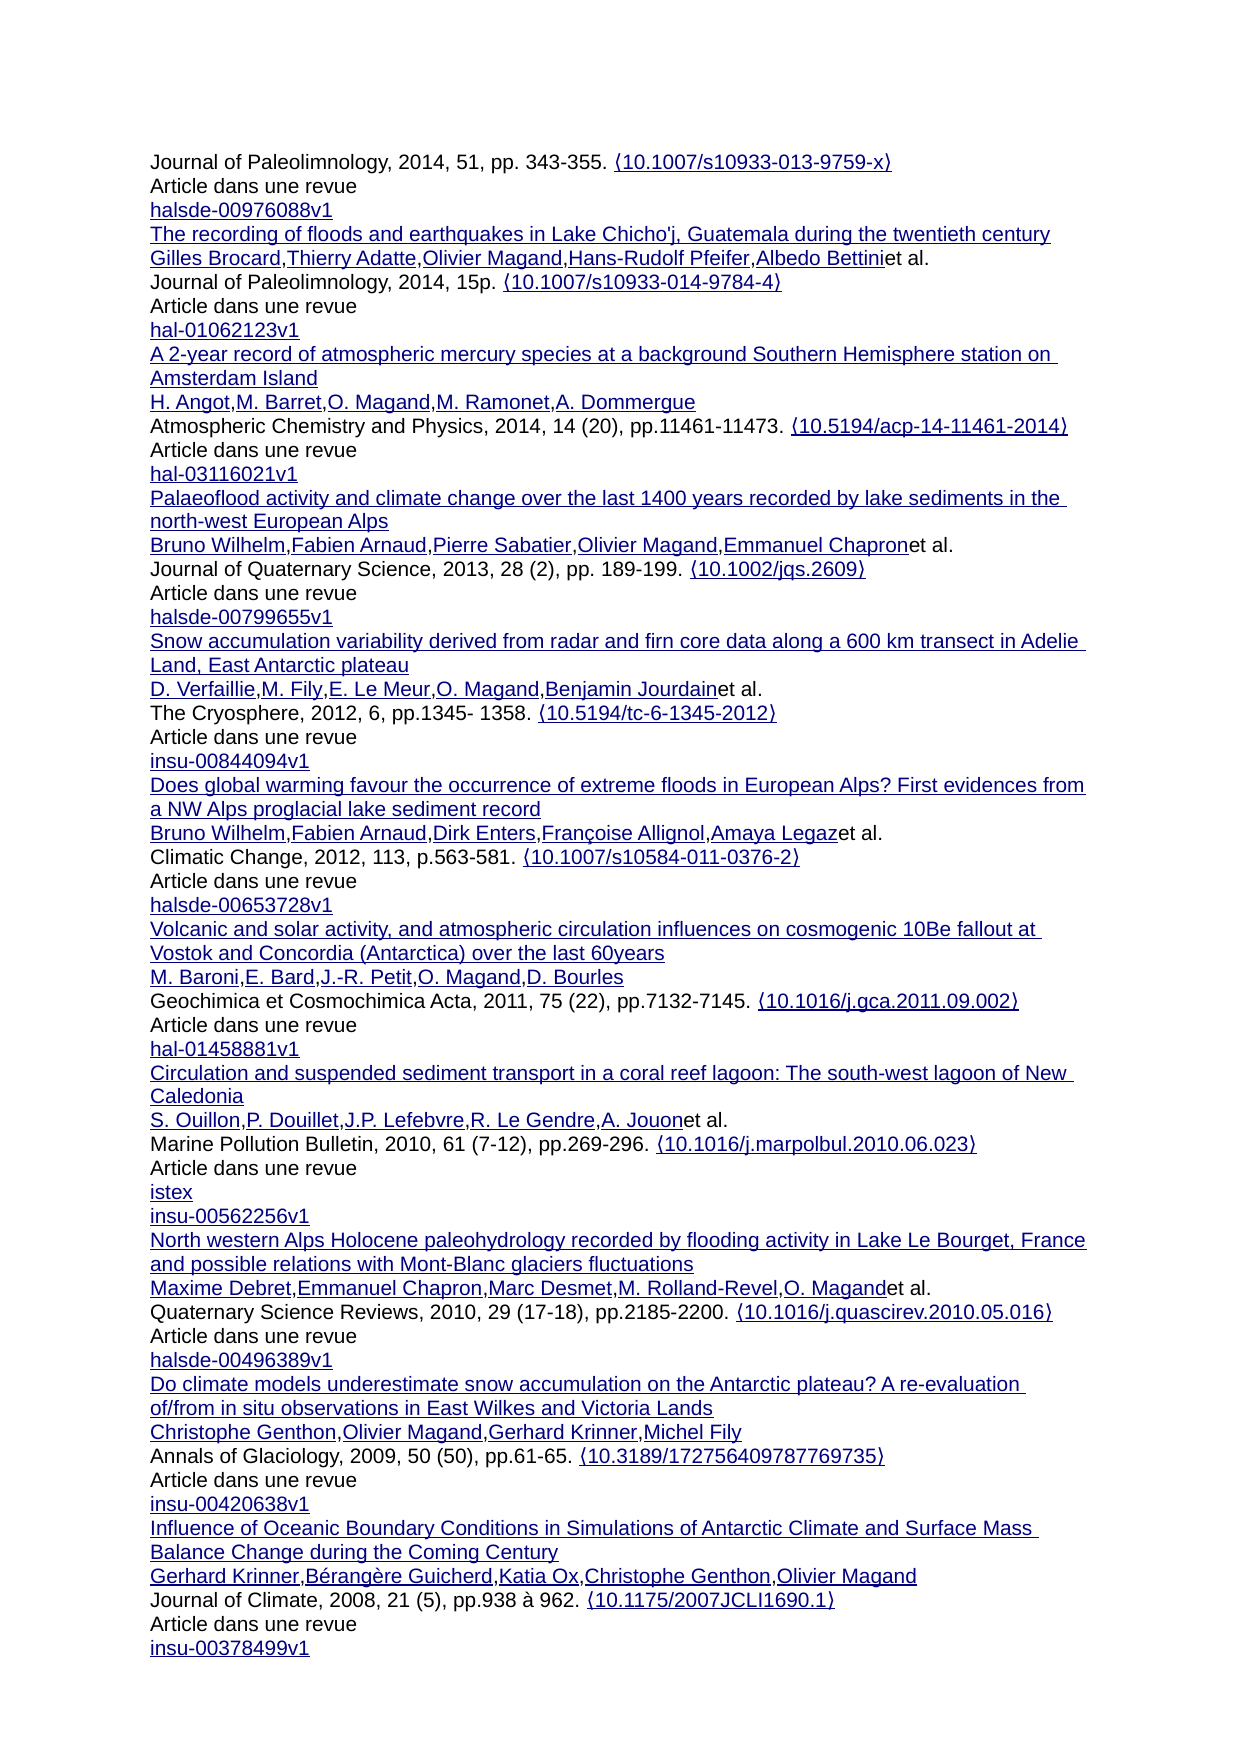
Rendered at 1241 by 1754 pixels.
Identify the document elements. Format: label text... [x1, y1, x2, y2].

table_cell Influence of Oceanic Boundary Conditions in Simulations of Antarctic Climate and Surface Mass Balance Change during the Coming Century Gerhard Krinner,Bérangère Guicherd,Katia Ox,Christophe Genthon,Olivier Magand Journal of Climate, 2008, 21 (5), pp.938 à 962. ⟨10.1175/2007JCLI1690.1⟩ Article dans une revue insu-00378499v1 [150, 1516, 1090, 1659]
table_cell Circulation and suspended sediment transport in a coral reef lagoon: The south-west lagoon of New Caledonia S. Ouillon,P. Douillet,J.P. Lefebvre,R. Le Gendre,A. Jouonet al. Marine Pollution Bulletin, 2010, 61 (7-12), pp.269-296. ⟨10.1016/j.marpolbul.2010.06.023⟩ Article dans une revue istex insu-00562256v1 [150, 1060, 1090, 1228]
table_cell Palaeoflood activity and climate change over the last 1400 years recorded by lake sediments in the north-west European Alps Bruno Wilhelm,Fabien Arnaud,Pierre Sabatier,Olivier Magand,Emmanuel Chapronet al. Journal of Quaternary Science, 2013, 28 (2), pp. 189-199. ⟨10.1002/jqs.2609⟩ Article dans une revue halsde-00799655v1 [150, 485, 1090, 629]
table_cell Do climate models underestimate snow accumulation on the Antarctic plateau? A re-evaluation of/from in situ observations in East Wilkes and Victoria Lands Christophe Genthon,Olivier Magand,Gerhard Krinner,Michel Fily Annals of Glaciology, 2009, 50 (50), pp.61-65. ⟨10.3189/172756409787769735⟩ Article dans une revue insu-00420638v1 [150, 1372, 1090, 1516]
table_cell A 2-year record of atmospheric mercury species at a background Southern Hemisphere station on Amsterdam Island H. Angot,M. Barret,O. Magand,M. Ramonet,A. Dommergue Atmospheric Chemistry and Physics, 2014, 14 (20), pp.11461-11473. ⟨10.5194/acp-14-11461-2014⟩ Article dans une revue hal-03116021v1 [150, 342, 1090, 485]
table_cell Volcanic and solar activity, and atmospheric circulation influences on cosmogenic 10Be fallout at Vostok and Concordia (Antarctica) over the last 60years M. Baroni,E. Bard,J.-R. Petit,O. Magand,D. Bourles Geochimica et Cosmochimica Acta, 2011, 75 (22), pp.7132-7145. ⟨10.1016/j.gca.2011.09.002⟩ Article dans une revue hal-01458881v1 [150, 917, 1090, 1060]
table_cell The recording of floods and earthquakes in Lake Chicho'j, Guatemala during the twentieth century Gilles Brocard,Thierry Adatte,Olivier Magand,Hans-Rudolf Pfeifer,Albedo Bettiniet al. Journal of Paleolimnology, 2014, 15p. ⟨10.1007/s10933-014-9784-4⟩ Article dans une revue hal-01062123v1 [150, 222, 1090, 342]
table_cell Snow accumulation variability derived from radar and firn core data along a 600 km transect in Adelie Land, East Antarctic plateau D. Verfaillie,M. Fily,E. Le Meur,O. Magand,Benjamin Jourdainet al. The Cryosphere, 2012, 6, pp.1345- 1358. ⟨10.5194/tc-6-1345-2012⟩ Article dans une revue insu-00844094v1 [150, 629, 1090, 773]
table_cell Does global warming favour the occurrence of extreme floods in European Alps? First evidences from a NW Alps proglacial lake sediment record Bruno Wilhelm,Fabien Arnaud,Dirk Enters,Françoise Allignol,Amaya Legazet al. Climatic Change, 2012, 113, p.563-581. ⟨10.1007/s10584-011-0376-2⟩ Article dans une revue halsde-00653728v1 [150, 773, 1090, 917]
table_cell North western Alps Holocene paleohydrology recorded by flooding activity in Lake Le Bourget, France and possible relations with Mont-Blanc glaciers fluctuations Maxime Debret,Emmanuel Chapron,Marc Desmet,M. Rolland-Revel,O. Magandet al. Quaternary Science Reviews, 2010, 29 (17-18), pp.2185-2200. ⟨10.1016/j.quascirev.2010.05.016⟩ Article dans une revue halsde-00496389v1 [150, 1228, 1090, 1372]
table_cell Journal of Paleolimnology, 2014, 51, pp. 343-355. ⟨10.1007/s10933-013-9759-x⟩ Article dans une revue halsde-00976088v1 [150, 150, 1090, 222]
